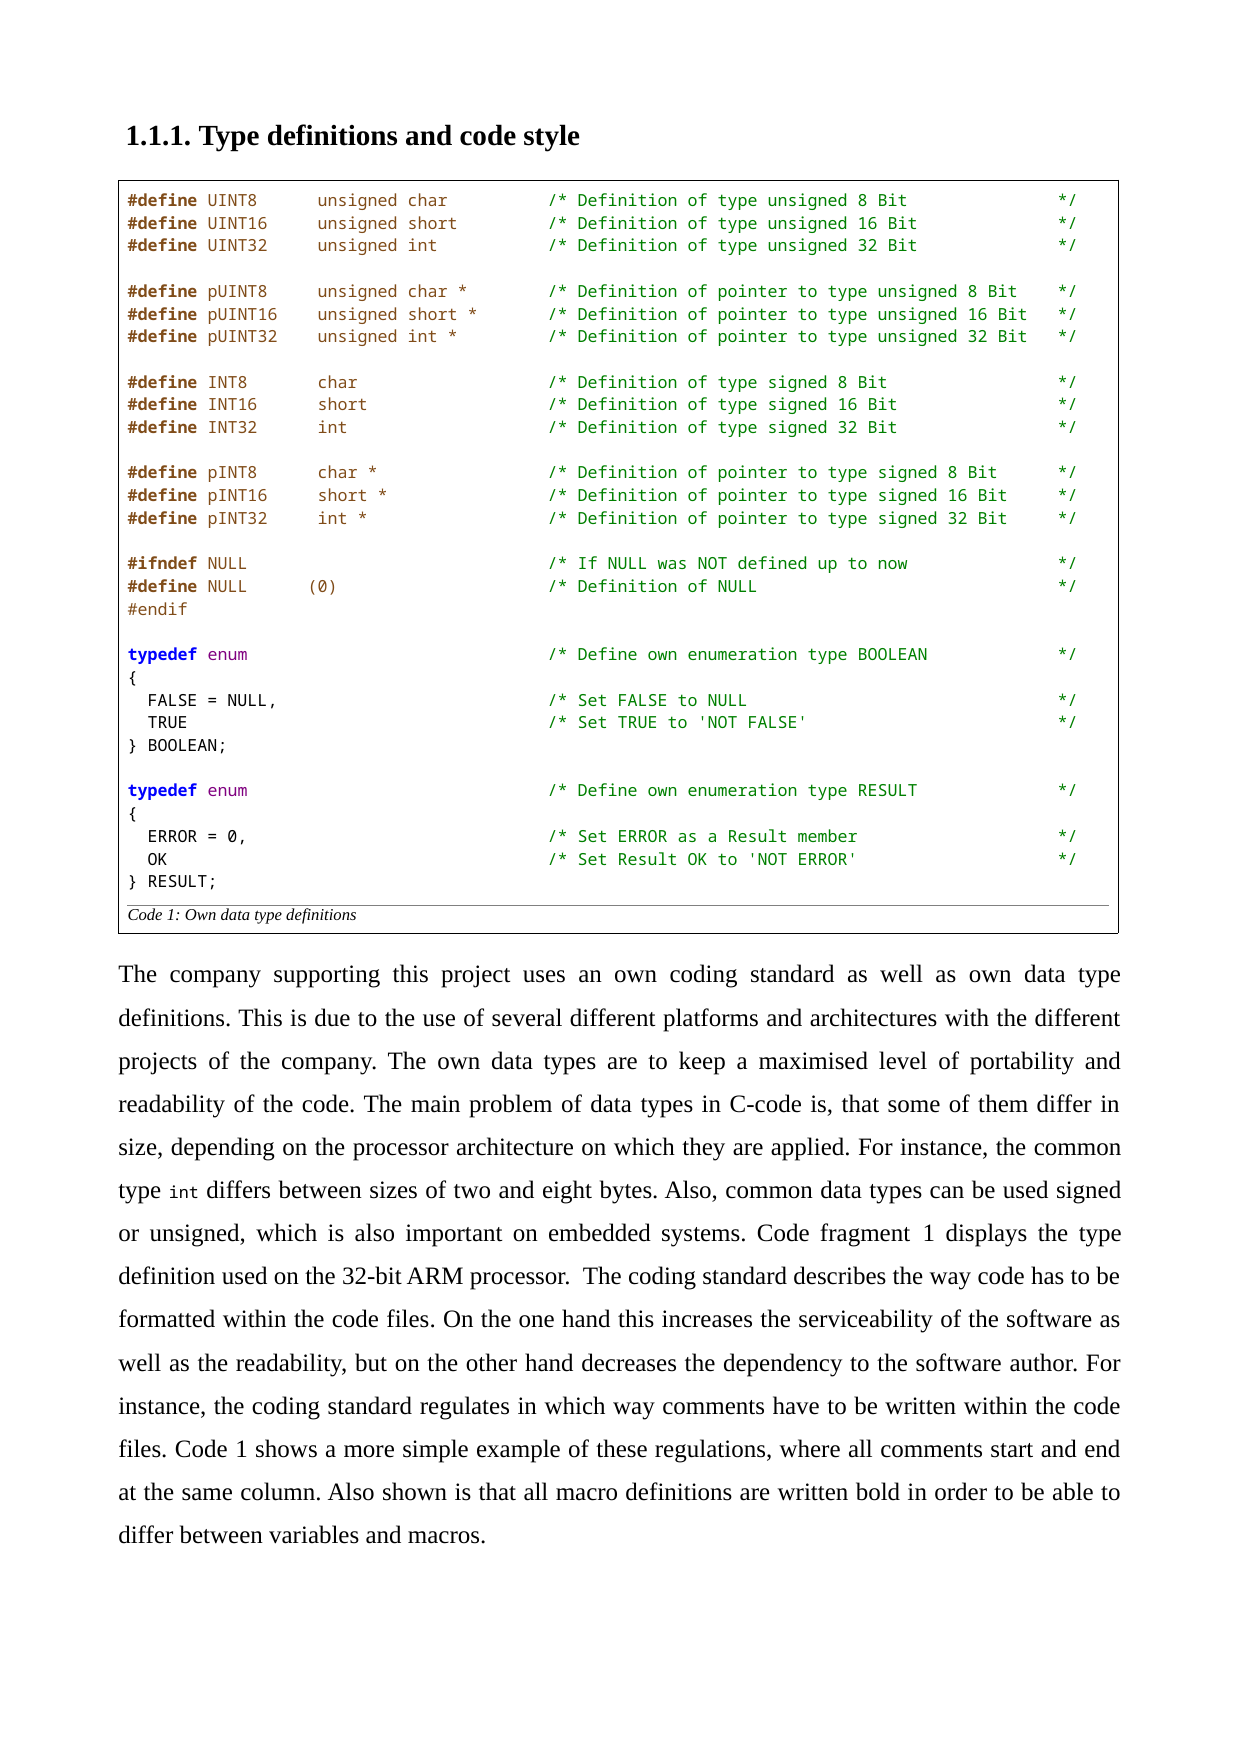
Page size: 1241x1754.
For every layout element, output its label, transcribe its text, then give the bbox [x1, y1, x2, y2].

text #define INT16 short /* Definition of type signed 16 Bit */ [127, 393, 1109, 416]
text #define pUINT32 unsigned int * /* Definition of pointer to type unsigned 32 Bit */ [127, 325, 1109, 347]
text #define NULL (0) /* Definition of NULL */ [127, 574, 1109, 597]
text } RESULT; [127, 870, 1109, 892]
text #ifndef NULL /* If NULL was NOT defined up to now */ [127, 552, 1109, 574]
text TRUE /* Set TRUE to 'NOT FALSE' */ [127, 711, 1109, 733]
text #define pUINT8 unsigned char * /* Definition of pointer to type unsigned 8 Bit */ [127, 279, 1109, 302]
text #define UINT8 unsigned char /* Definition of type unsigned 8 Bit */ [127, 188, 1109, 211]
text #endif [127, 597, 1109, 620]
text The company supporting this project uses an own coding standard as well as own data type definitions. This is due to the use of several different platforms and architectures with the different projects of the company. The own data types are to keep a maximised level of portability and readability of the code. The main problem of data types in C-code is, that some of them differ in size, depending on the processor architecture on which they are applied. For instance, the common type int differs between sizes of two and eight bytes. Also, common data types can be used signed or unsigned, which is also important on embedded systems. Code fragment 1 displays the type definition used on the 32-bit ARM processor. The coding standard describes the way code has to be formatted within the code files. On the one hand this increases the serviceability of the software as well as the readability, but on the other hand decreases the dependency to the software author. For instance, the coding standard regulates in which way comments have to be written within the code files. Code 1 shows a more simple example of these regulations, where all comments start and end at the same column. Also shown is that all macro definitions are written bold in order to be able to differ between variables and macros. [118, 181, 1122, 1549]
text } BOOLEAN; [127, 733, 1109, 756]
text #define pINT16 short * /* Definition of pointer to type signed 16 Bit */ [127, 484, 1109, 506]
text #define INT8 char /* Definition of type signed 8 Bit */ [127, 370, 1109, 393]
text #define UINT16 unsigned short /* Definition of type unsigned 16 Bit */ [127, 211, 1109, 234]
subtitle Type definitions and code style [118, 118, 1122, 152]
text FALSE = NULL, /* Set FALSE to NULL */ [127, 688, 1109, 711]
text #define UINT32 unsigned int /* Definition of type unsigned 32 Bit */ [127, 234, 1109, 257]
text typedef enum /* Define own enumeration type RESULT */ [127, 779, 1109, 802]
text #define pINT8 char * /* Definition of pointer to type signed 8 Bit */ [127, 461, 1109, 484]
text #define pUINT16 unsigned short * /* Definition of pointer to type unsigned 16 Bit */ [127, 302, 1109, 325]
text typedef enum /* Define own enumeration type BOOLEAN */ [127, 643, 1109, 665]
text ERROR = 0, /* Set ERROR as a Result member */ [127, 824, 1109, 847]
text #define pINT32 int * /* Definition of pointer to type signed 32 Bit */ [127, 506, 1109, 529]
text Code 1: Own data type definitions [127, 906, 1109, 924]
text { [127, 665, 1109, 688]
text OK /* Set Result OK to 'NOT ERROR' */ [127, 847, 1109, 870]
text { [127, 802, 1109, 824]
text #define INT32 int /* Definition of type signed 32 Bit */ [127, 416, 1109, 438]
